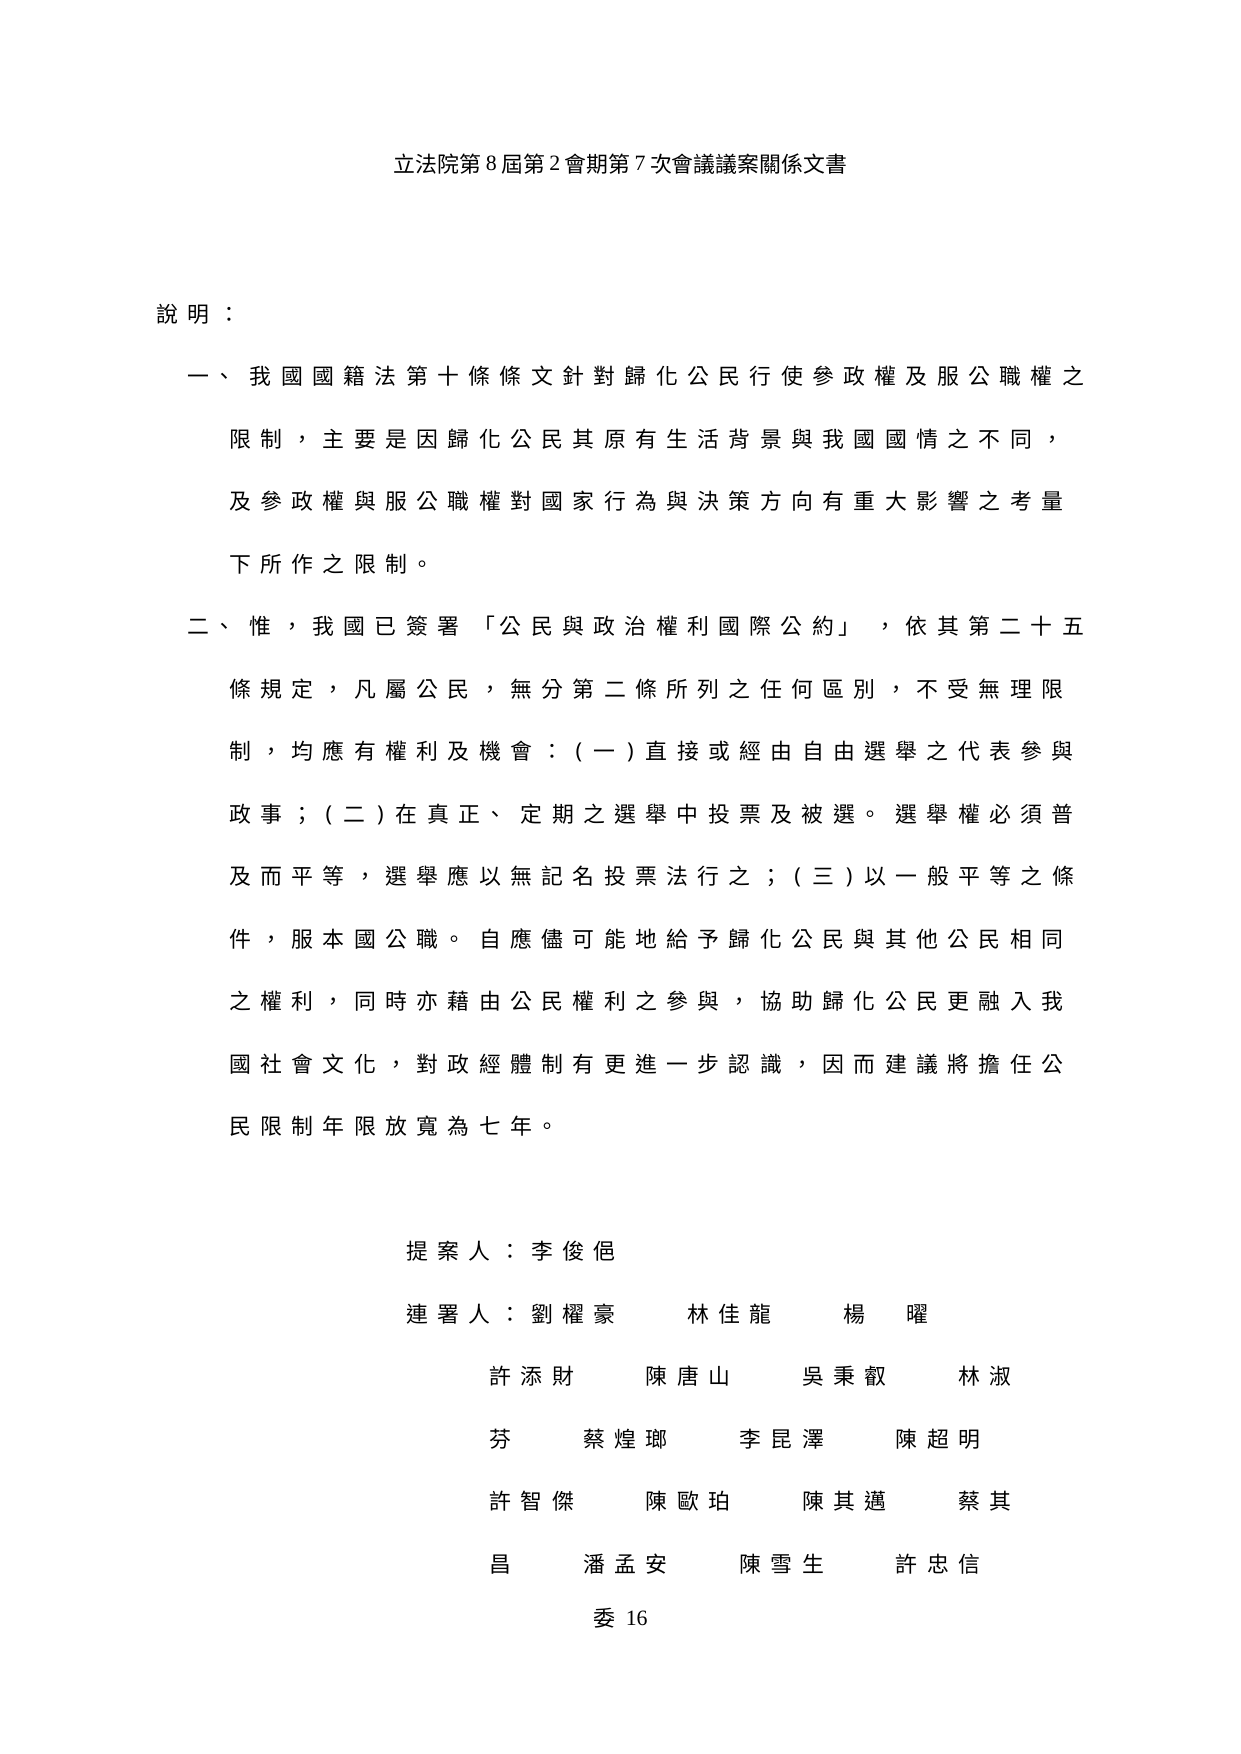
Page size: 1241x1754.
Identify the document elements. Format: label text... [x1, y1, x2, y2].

text 連署人：劉櫂豪 林佳龍 楊 曜 許添財 陳唐山 吳秉叡 林淑芬 蔡煌瑯 李昆澤 陳超明 許智傑 陳歐珀 陳其邁 蔡其昌 潘孟安 陳雪生 許忠信 [393, 1281, 1023, 1594]
text 一、我國國籍法第十條條文針對歸化公民行使參政權及服公職權之限制，主要是因歸化公民其原有生活背景與我國國情之不同，及參政權與服公職權對國家行為與決策方向有重大影響之考量下所作之限制。 [173, 344, 1089, 594]
text 說明： [151, 281, 1089, 344]
text 二、惟，我國已簽署「公民與政治權利國際公約」，依其第二十五條規定，凡屬公民，無分第二條所列之任何區別，不受無理限制，均應有權利及機會：(一)直接或經由自由選舉之代表參與政事；(二)在真正、定期之選舉中投票及被選。選舉權必須普及而平等，選舉應以無記名投票法行之；(三)以一般平等之條件，服本國公職。自應儘可能地給予歸化公民與其他公民相同之權利，同時亦藉由公民權利之參與，協助歸化公民更融入我國社會文化，對政經體制有更進一步認識，因而建議將擔任公民限制年限放寬為七年。 [173, 594, 1089, 1156]
text 提案人：李俊俋 [393, 1219, 1023, 1281]
